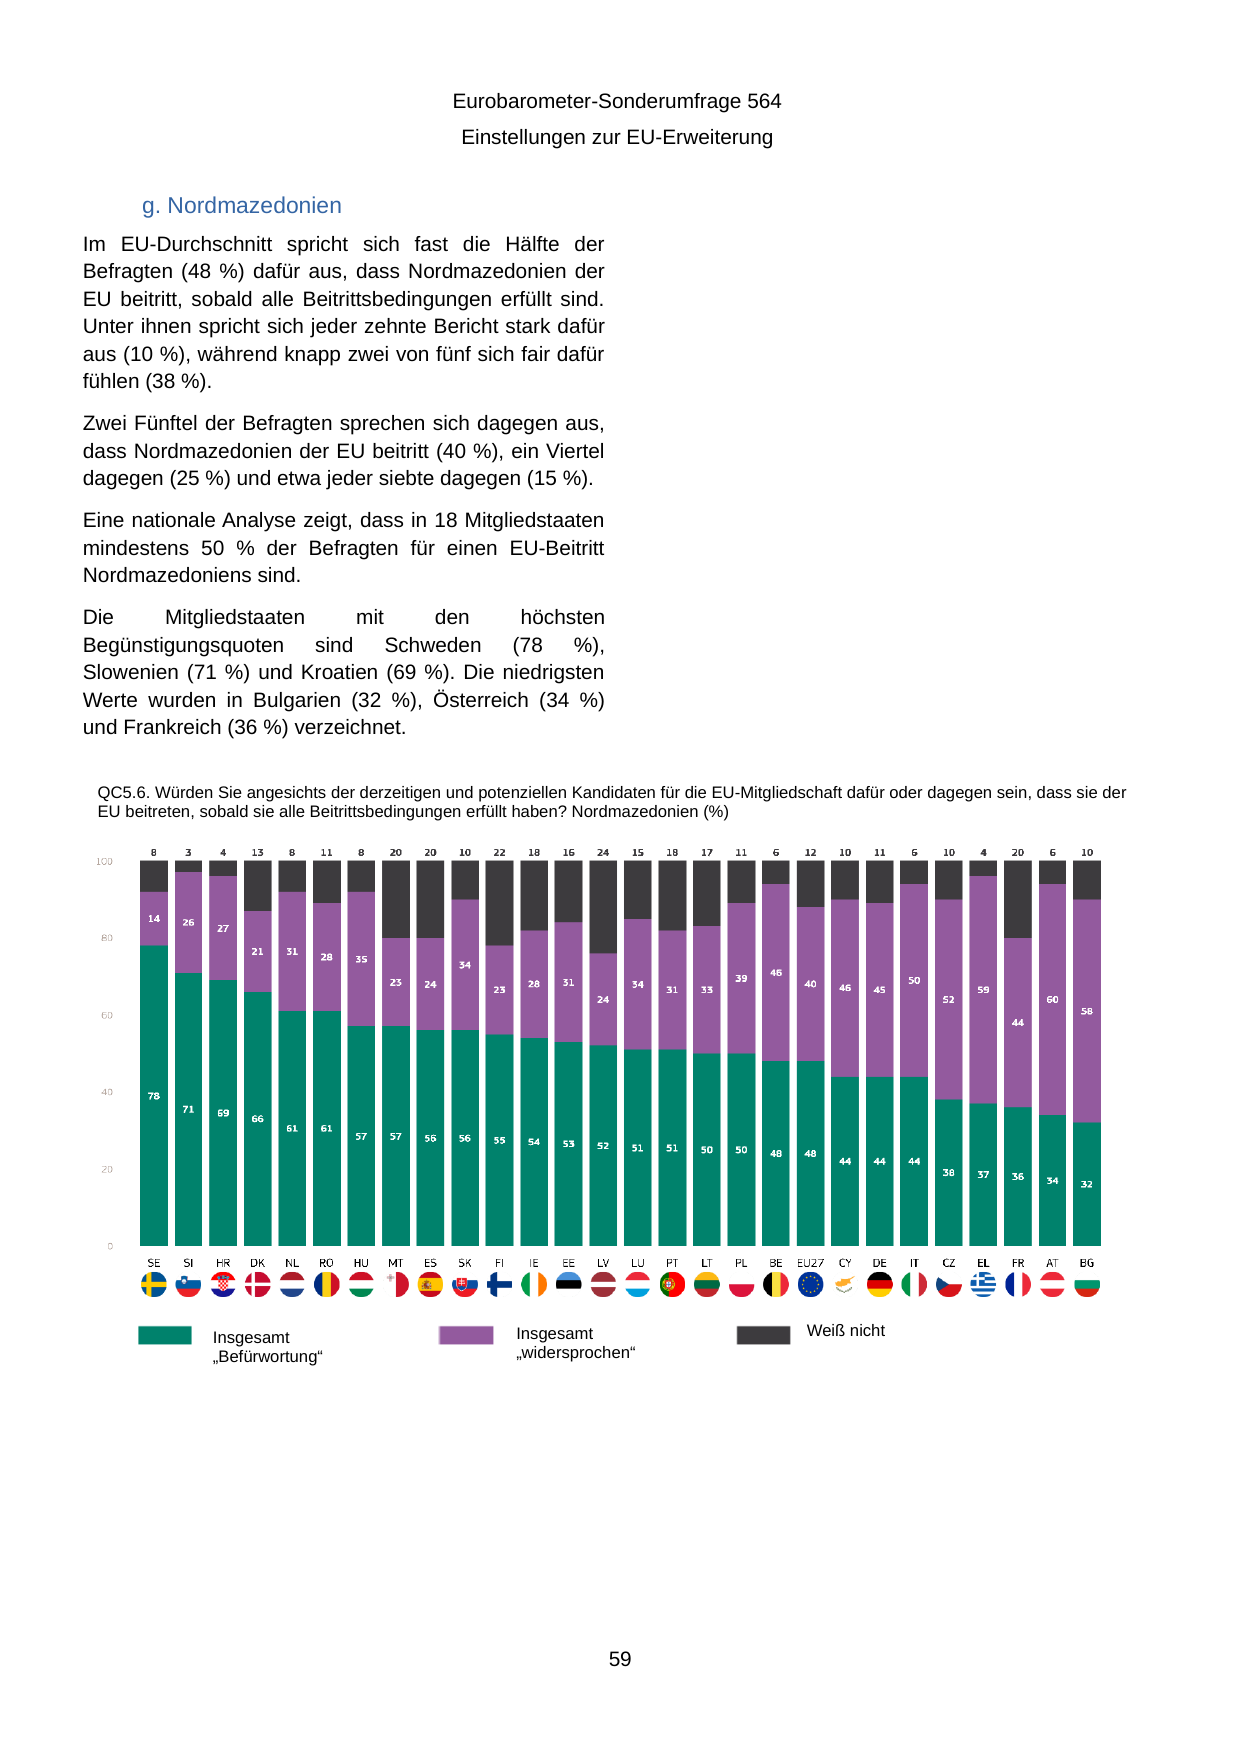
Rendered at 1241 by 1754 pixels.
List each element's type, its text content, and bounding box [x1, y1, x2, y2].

text Im EU-Durchschnitt spricht sich fast die Hälfte der Befragten (48 %) dafür aus, dass Nordmazedonien der EU beitritt, sobald alle Beitrittsbedingungen erfüllt sind. Unter ihnen spricht sich jeder zehnte Bericht stark dafür aus (10 %), während knapp zwei von fünf sich fair dafür fühlen (38 %). [83, 231, 605, 393]
text Eine nationale Analyse zeigt, dass in 18 Mitgliedstaaten mindestens 50 % der Befragten für einen EU-Beitritt Nordmazedoniens sind. [83, 508, 605, 587]
picture [91, 839, 1109, 1305]
subtitle g. Nordmazedonien [142, 192, 605, 219]
picture [108, 1310, 797, 1348]
text Zwei Fünftel der Befragten sprechen sich dagegen aus, dass Nordmazedonien der EU beitritt (40 %), ein Viertel dagegen (25 %) und etwa jeder siebte dagegen (15 %). [83, 411, 605, 490]
text Die Mitgliedstaaten mit den höchsten Begünstigungsquoten sind Schweden (78 %), Slowenien (71 %) und Kroatien (69 %). Die niedrigsten Werte wurden in Bulgarien (32 %), Österreich (34 %) und Frankreich (36 %) verzeichnet. [83, 605, 605, 739]
